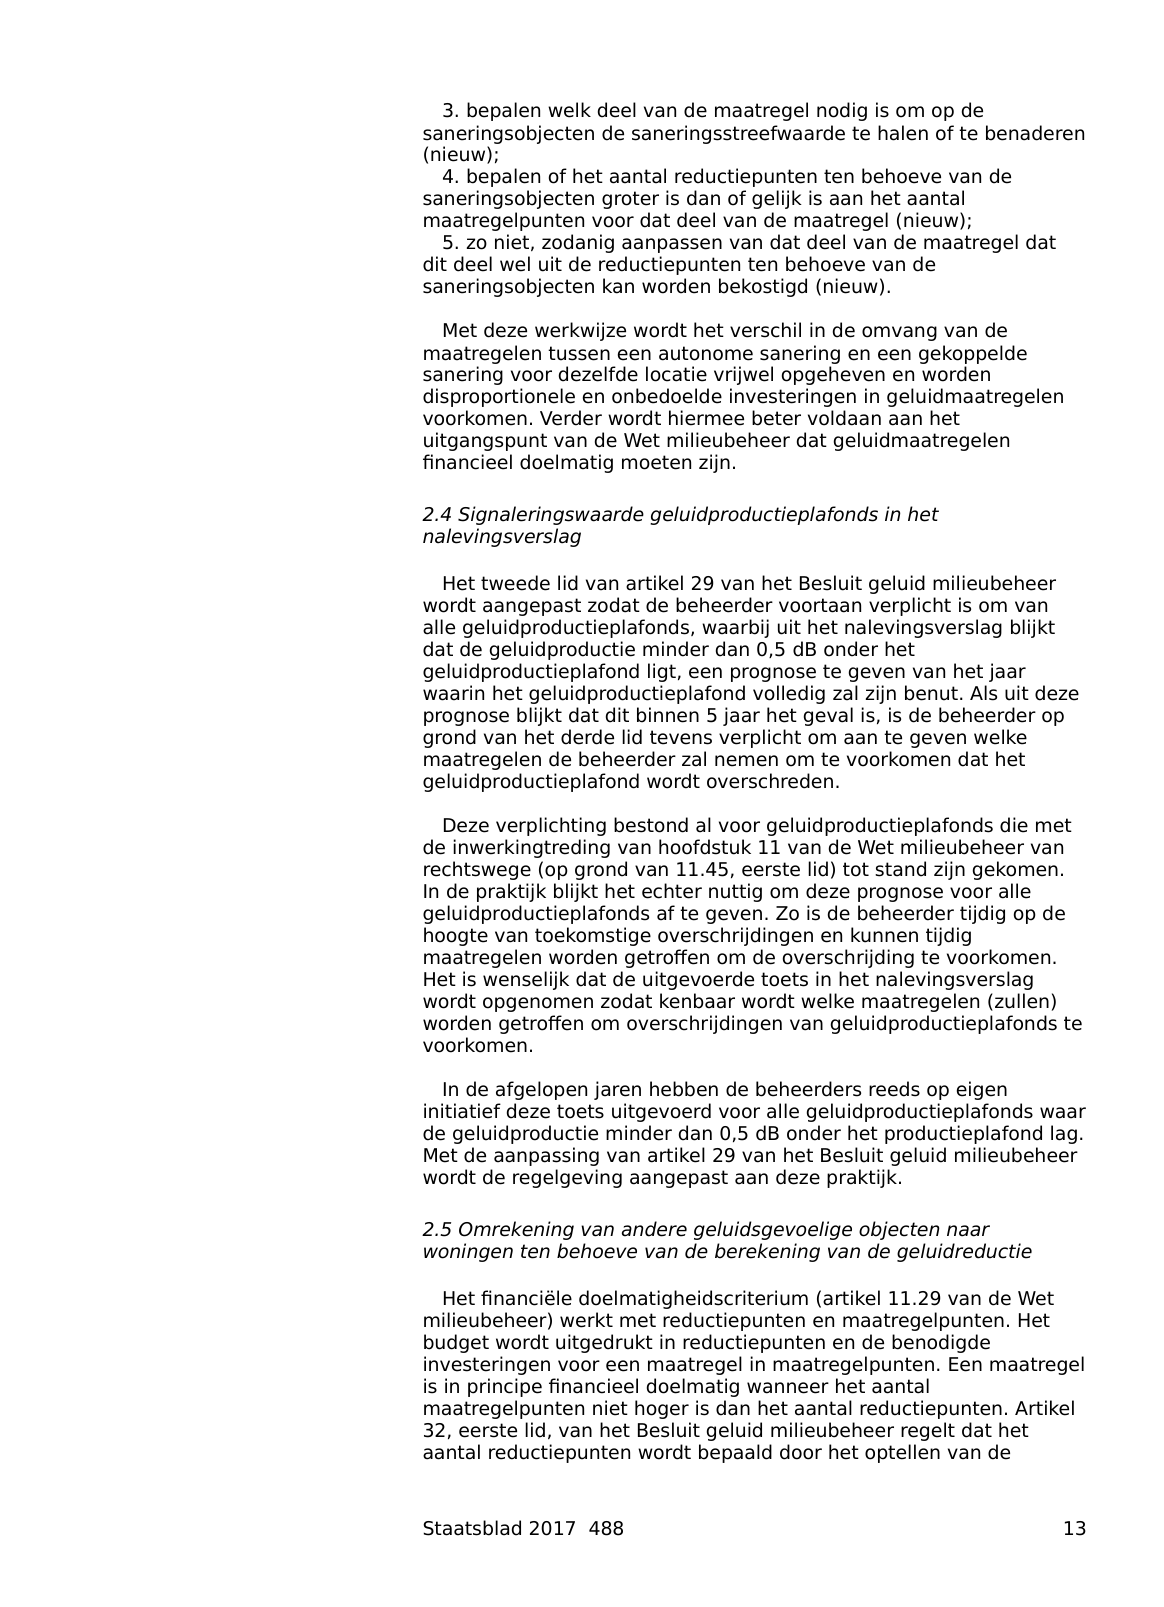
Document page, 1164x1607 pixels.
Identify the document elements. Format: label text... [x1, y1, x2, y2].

text Deze verplichting bestond al voor geluidproductieplafonds die met de inwerkingtreding van hoofdstuk 11 van de Wet milieubeheer van rechtswege (op grond van 11.45, eerste lid) tot stand zijn gekomen. In de praktijk blijkt het echter nuttig om deze prognose voor alle geluidproductieplafonds af te geven. Zo is de beheerder tijdig op de hoogte van toekomstige overschrijdingen en kunnen tijdig maatregelen worden getroffen om de overschrijding te voorkomen. Het is wenselijk dat de uitgevoerde toets in het nalevingsverslag wordt opgenomen zodat kenbaar wordt welke maatregelen (zullen) worden getroffen om overschrijdingen van geluidproductieplafonds te voorkomen. [422, 815, 1087, 1057]
text Het financiële doelmatigheidscriterium (artikel 11.29 van de Wet milieubeheer) werkt met reductiepunten en maatregelpunten. Het budget wordt uitgedrukt in reductiepunten en de benodigde investeringen voor een maatregel in maatregelpunten. Een maatregel is in principe financieel doelmatig wanneer het aantal maatregelpunten niet hoger is dan het aantal reductiepunten. Artikel 32, eerste lid, van het Besluit geluid milieubeheer regelt dat het aantal reductiepunten wordt bepaald door het optellen van de [422, 1288, 1087, 1464]
text In de afgelopen jaren hebben de beheerders reeds op eigen initiatief deze toets uitgevoerd voor alle geluidproductieplafonds waar de geluidproductie minder dan 0,5 dB onder het productieplafond lag. Met de aanpassing van artikel 29 van het Besluit geluid milieubeheer wordt de regelgeving aangepast aan deze praktijk. [422, 1079, 1087, 1189]
subtitle 2.4 Signaleringswaarde geluidproductieplafonds in het nalevingsverslag [422, 504, 1087, 548]
text 5. zo niet, zodanig aanpassen van dat deel van de maatregel dat dit deel wel uit de reductiepunten ten behoeve van de saneringsobjecten kan worden bekostigd (nieuw). [422, 232, 1087, 298]
text 3. bepalen welk deel van de maatregel nodig is om op de saneringsobjecten de saneringsstreefwaarde te halen of te benaderen (nieuw); [422, 100, 1087, 166]
text Het tweede lid van artikel 29 van het Besluit geluid milieubeheer wordt aangepast zodat de beheerder voortaan verplicht is om van alle geluidproductieplafonds, waarbij uit het nalevingsverslag blijkt dat de geluidproductie minder dan 0,5 dB onder het geluidproductieplafond ligt, een prognose te geven van het jaar waarin het geluidproductieplafond volledig zal zijn benut. Als uit deze prognose blijkt dat dit binnen 5 jaar het geval is, is de beheerder op grond van het derde lid tevens verplicht om aan te geven welke maatregelen de beheerder zal nemen om te voorkomen dat het geluidproductieplafond wordt overschreden. [422, 573, 1087, 793]
text 4. bepalen of het aantal reductiepunten ten behoeve van de saneringsobjecten groter is dan of gelijk is aan het aantal maatregelpunten voor dat deel van de maatregel (nieuw); [422, 166, 1087, 232]
text Met deze werkwijze wordt het verschil in de omvang van de maatregelen tussen een autonome sanering en een gekoppelde sanering voor dezelfde locatie vrijwel opgeheven en worden disproportionele en onbedoelde investeringen in geluidmaatregelen voorkomen. Verder wordt hiermee beter voldaan aan het uitgangspunt van de Wet milieubeheer dat geluidmaatregelen financieel doelmatig moeten zijn. [422, 320, 1087, 474]
subtitle 2.5 Omrekening van andere geluidsgevoelige objecten naar woningen ten behoeve van de berekening van de geluidreductie [422, 1219, 1087, 1263]
